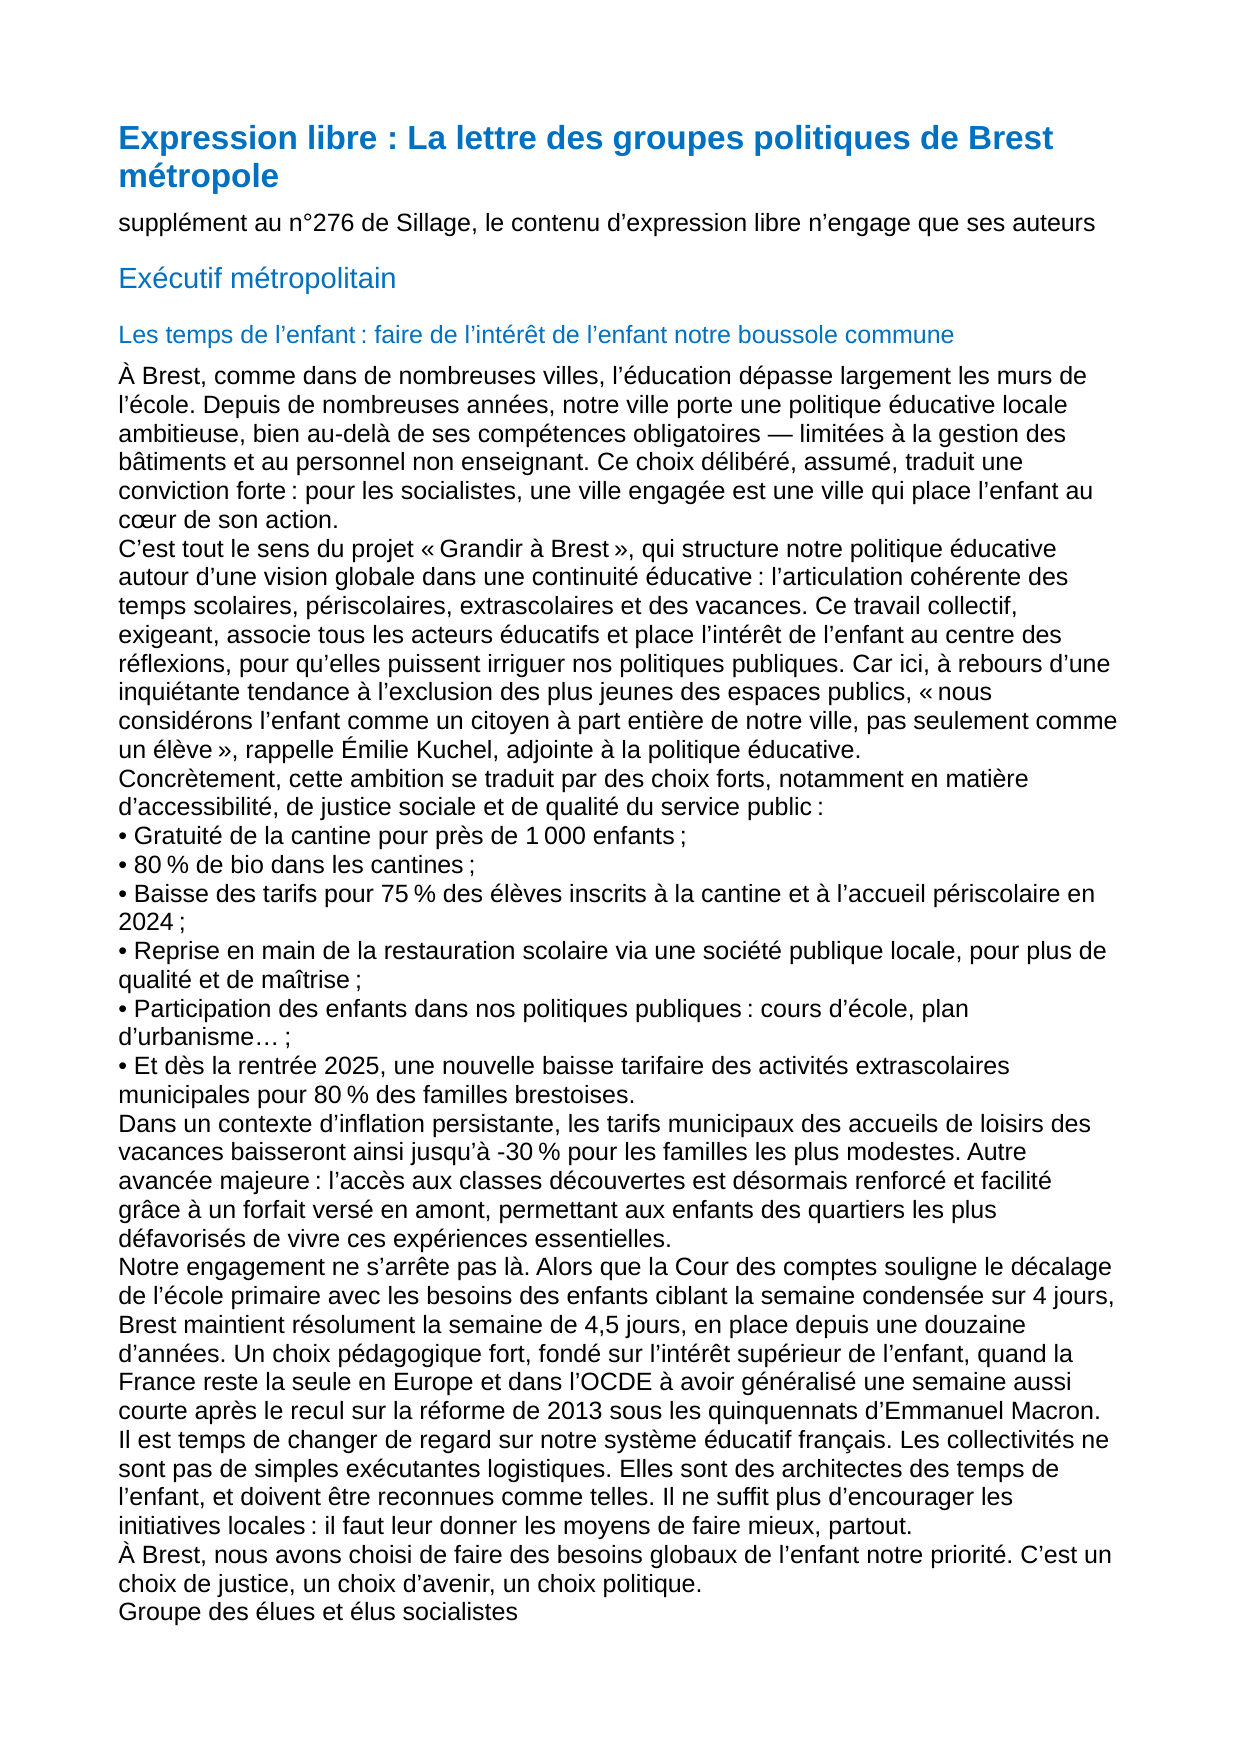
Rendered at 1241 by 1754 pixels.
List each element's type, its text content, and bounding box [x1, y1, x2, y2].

text Groupe des élues et élus socialistes [118, 1597, 1122, 1626]
text C’est tout le sens du projet « Grandir à Brest », qui structure notre politique éducative autour d’une vision globale dans une continuité éducative : l’articulation cohérente des temps scolaires, périscolaires, extrascolaires et des vacances. Ce travail collectif, exigeant, associe tous les acteurs éducatifs et place l’intérêt de l’enfant au centre des réflexions, pour qu’elles puissent irriguer nos politiques publiques. Car ici, à rebours d’une inquiétante tendance à l’exclusion des plus jeunes des espaces publics, « nous considérons l’enfant comme un citoyen à part entière de notre ville, pas seulement comme un élève », rappelle Émilie Kuchel, adjointe à la politique éducative. [118, 533, 1122, 763]
text • Baisse des tarifs pour 75 % des élèves inscrits à la cantine et à l’accueil périscolaire en 2024 ; [118, 878, 1122, 936]
text • Reprise en main de la restauration scolaire via une société publique locale, pour plus de qualité et de maîtrise ; [118, 936, 1122, 993]
text • Et dès la rentrée 2025, une nouvelle baisse tarifaire des activités extrascolaires municipales pour 80 % des familles brestoises. [118, 1051, 1122, 1108]
text • Participation des enfants dans nos politiques publiques : cours d’école, plan d’urbanisme… ; [118, 993, 1122, 1051]
subtitle Expression libre : La lettre des groupes politiques de Brest métropole [118, 118, 1122, 195]
subtitle Exécutif métropolitain [118, 261, 1122, 295]
text Notre engagement ne s’arrête pas là. Alors que la Cour des comptes souligne le décalage de l’école primaire avec les besoins des enfants ciblant la semaine condensée sur 4 jours, Brest maintient résolument la semaine de 4,5 jours, en place depuis une douzaine d’années. Un choix pédagogique fort, fondé sur l’intérêt supérieur de l’enfant, quand la France reste la seule en Europe et dans l’OCDE à avoir généralisé une semaine aussi courte après le recul sur la réforme de 2013 sous les quinquennats d’Emmanuel Macron. [118, 1252, 1122, 1425]
text • Gratuité de la cantine pour près de 1 000 enfants ; [118, 821, 1122, 850]
text Il est temps de changer de regard sur notre système éducatif français. Les collectivités ne sont pas de simples exécutantes logistiques. Elles sont des architectes des temps de l’enfant, et doivent être reconnues comme telles. Il ne suffit plus d’encourager les initiatives locales : il faut leur donner les moyens de faire mieux, partout. [118, 1425, 1122, 1540]
text Concrètement, cette ambition se traduit par des choix forts, notamment en matière d’accessibilité, de justice sociale et de qualité du service public : [118, 763, 1122, 821]
text Dans un contexte d’inflation persistante, les tarifs municipaux des accueils de loisirs des vacances baisseront ainsi jusqu’à -30 % pour les familles les plus modestes. Autre avancée majeure : l’accès aux classes découvertes est désormais renforcé et facilité grâce à un forfait versé en amont, permettant aux enfants des quartiers les plus défavorisés de vivre ces expériences essentielles. [118, 1108, 1122, 1252]
text À Brest, nous avons choisi de faire des besoins globaux de l’enfant notre priorité. C’est un choix de justice, un choix d’avenir, un choix politique. [118, 1540, 1122, 1597]
text À Brest, comme dans de nombreuses villes, l’éducation dépasse largement les murs de l’école. Depuis de nombreuses années, notre ville porte une politique éducative locale ambitieuse, bien au-delà de ses compétences obligatoires — limitées à la gestion des bâtiments et au personnel non enseignant. Ce choix délibéré, assumé, traduit une conviction forte : pour les socialistes, une ville engagée est une ville qui place l’enfant au cœur de son action. [118, 361, 1122, 533]
subtitle Les temps de l’enfant : faire de l’intérêt de l’enfant notre boussole commune [118, 320, 1122, 348]
text supplément au n°276 de Sillage, le contenu d’expression libre n’engage que ses auteurs [118, 207, 1123, 236]
text • 80 % de bio dans les cantines ; [118, 850, 1122, 878]
